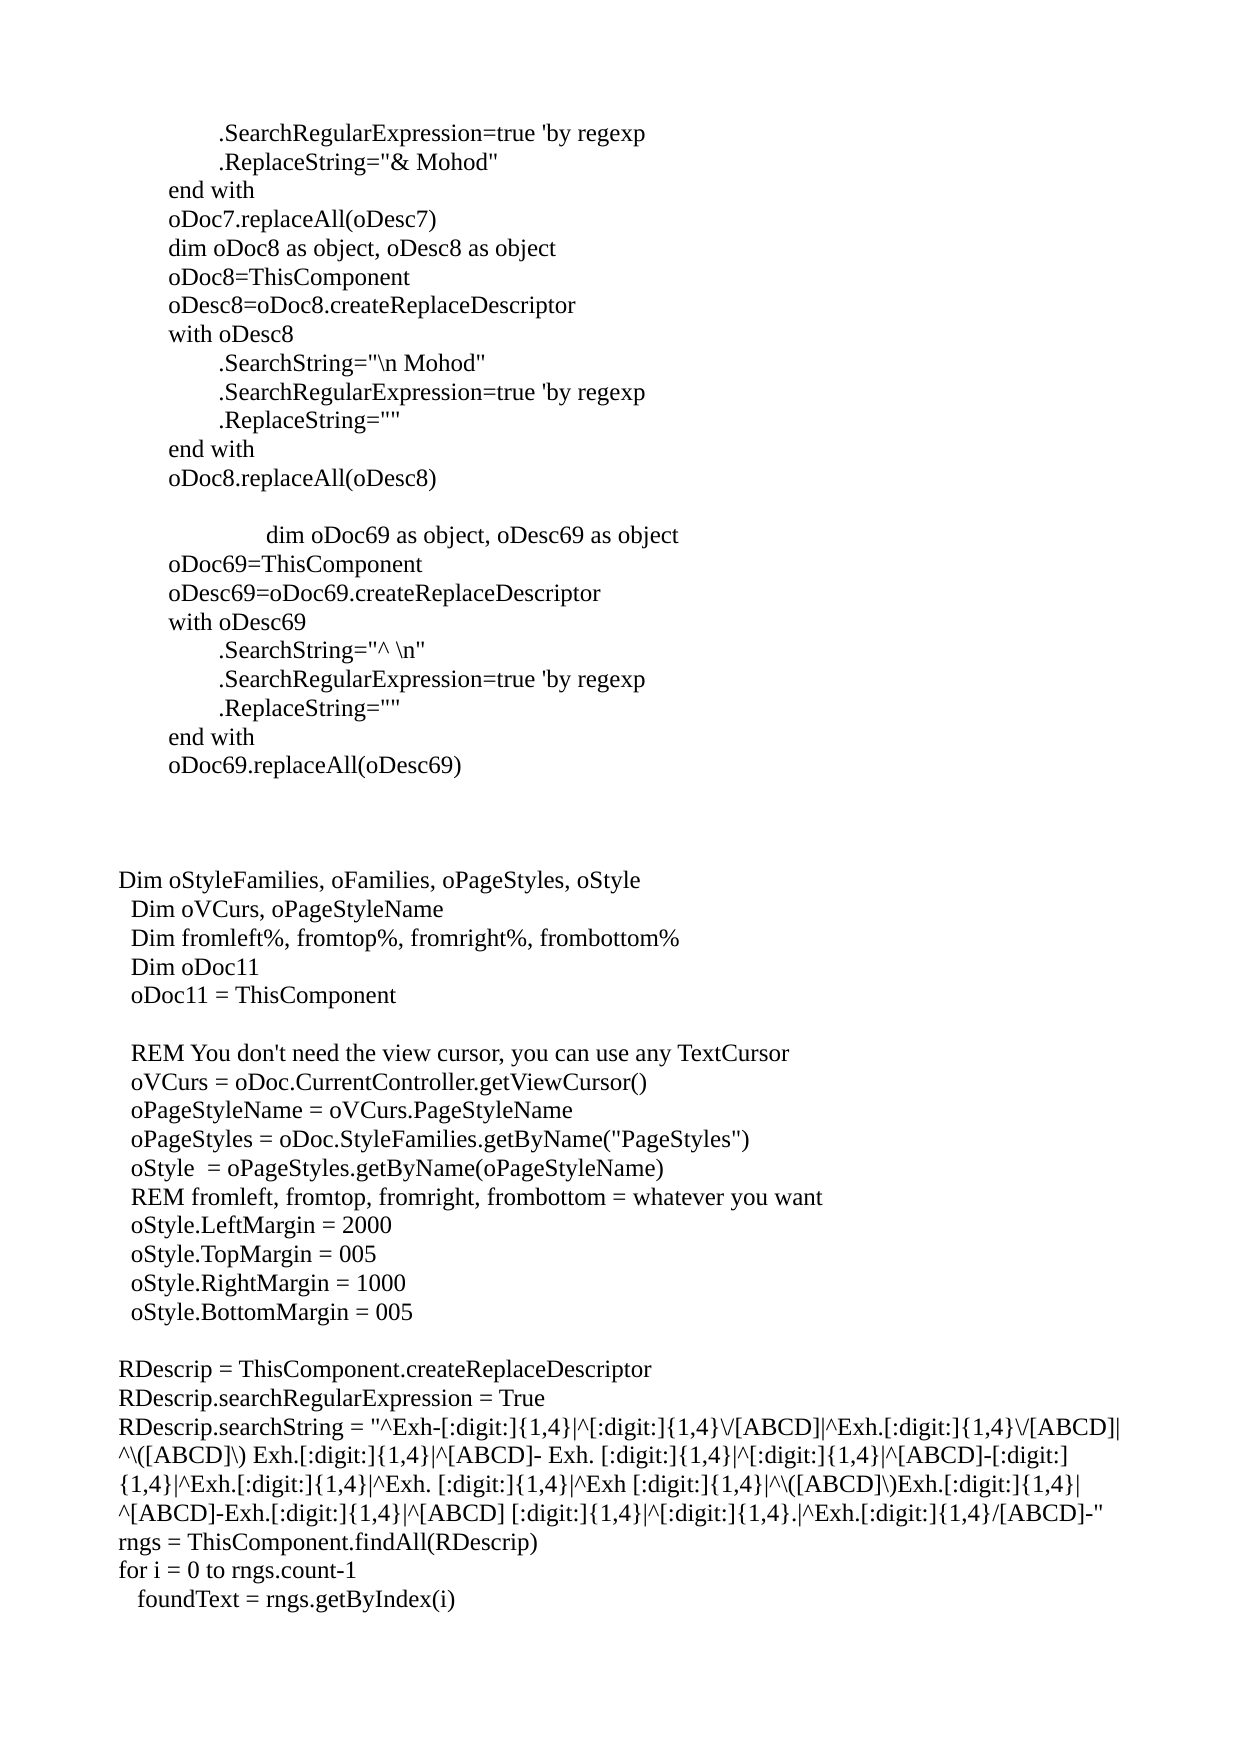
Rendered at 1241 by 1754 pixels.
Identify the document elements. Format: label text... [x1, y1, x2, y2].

text oPageStyles = oDoc.StyleFamilies.getByName("PageStyles") [118, 1124, 1122, 1153]
text REM fromleft, fromtop, fromright, frombottom = whatever you want [118, 1182, 1122, 1211]
text oStyle.RightMargin = 1000 [118, 1268, 1122, 1297]
text oStyle.TopMargin = 005 [118, 1239, 1122, 1268]
text with oDesc8 [118, 319, 1122, 348]
text RDescrip = ThisComponent.createReplaceDescriptor [118, 1354, 1122, 1383]
text oDoc7.replaceAll(oDesc7) [118, 204, 1122, 233]
text end with [118, 722, 1122, 751]
text dim oDoc69 as object, oDesc69 as object [118, 521, 1122, 549]
text .SearchString="\n Mohod" [118, 348, 1122, 377]
text oDoc8=ThisComponent [118, 262, 1122, 291]
text oDoc69=ThisComponent [118, 549, 1122, 578]
text Dim fromleft%, fromtop%, fromright%, frombottom% [118, 923, 1122, 952]
text RDescrip.searchString = "^Exh-[:digit:]{1,4}|^[:digit:]{1,4}\/[ABCD]|^Exh.[:digit:]{1,4}\/[ABCD]|^\([ABCD]\) Exh.[:digit:]{1,4}|^[ABCD]- Exh. [:digit:]{1,4}|^[:digit:]{1,4}|^[ABCD]-[:digit:]{1,4}|^Exh.[:digit:]{1,4}|^Exh. [:digit:]{1,4}|^Exh [:digit:]{1,4}|^\([ABCD]\)Exh.[:digit:]{1,4}|^[ABCD]-Exh.[:digit:]{1,4}|^[ABCD] [:digit:]{1,4}|^[:digit:]{1,4}.|^Exh.[:digit:]{1,4}/[ABCD]-" [118, 1412, 1122, 1527]
text .ReplaceString="" [118, 406, 1122, 434]
text oVCurs = oDoc.CurrentController.getViewCursor() [118, 1067, 1122, 1096]
text oDoc69.replaceAll(oDesc69) [118, 751, 1122, 779]
text oDesc69=oDoc69.createReplaceDescriptor [118, 578, 1122, 607]
text end with [118, 434, 1122, 463]
text Dim oVCurs, oPageStyleName [118, 894, 1122, 923]
text Dim oStyleFamilies, oFamilies, oPageStyles, oStyle [118, 866, 1122, 894]
text Dim oDoc11 [118, 952, 1122, 981]
text .SearchString="^ \n" [118, 636, 1122, 664]
text oDoc11 = ThisComponent [118, 981, 1122, 1009]
text oStyle = oPageStyles.getByName(oPageStyleName) [118, 1153, 1122, 1182]
text .SearchRegularExpression=true 'by regexp [118, 377, 1122, 406]
text oDesc8=oDoc8.createReplaceDescriptor [118, 291, 1122, 319]
text oDoc8.replaceAll(oDesc8) [118, 463, 1122, 492]
text oStyle.LeftMargin = 2000 [118, 1211, 1122, 1239]
text end with [118, 176, 1122, 204]
text RDescrip.searchRegularExpression = True [118, 1383, 1122, 1412]
text .ReplaceString="& Mohod" [118, 147, 1122, 176]
text rngs = ThisComponent.findAll(RDescrip) [118, 1527, 1122, 1556]
text with oDesc69 [118, 607, 1122, 636]
text .ReplaceString="" [118, 693, 1122, 722]
text dim oDoc8 as object, oDesc8 as object [118, 233, 1122, 262]
text .SearchRegularExpression=true 'by regexp [118, 118, 1122, 147]
text oStyle.BottomMargin = 005 [118, 1297, 1122, 1326]
text .SearchRegularExpression=true 'by regexp [118, 664, 1122, 693]
text foundText = rngs.getByIndex(i) [118, 1584, 1122, 1613]
text oPageStyleName = oVCurs.PageStyleName [118, 1096, 1122, 1124]
text for i = 0 to rngs.count-1 [118, 1556, 1122, 1584]
text REM You don't need the view cursor, you can use any TextCursor [118, 1038, 1122, 1067]
